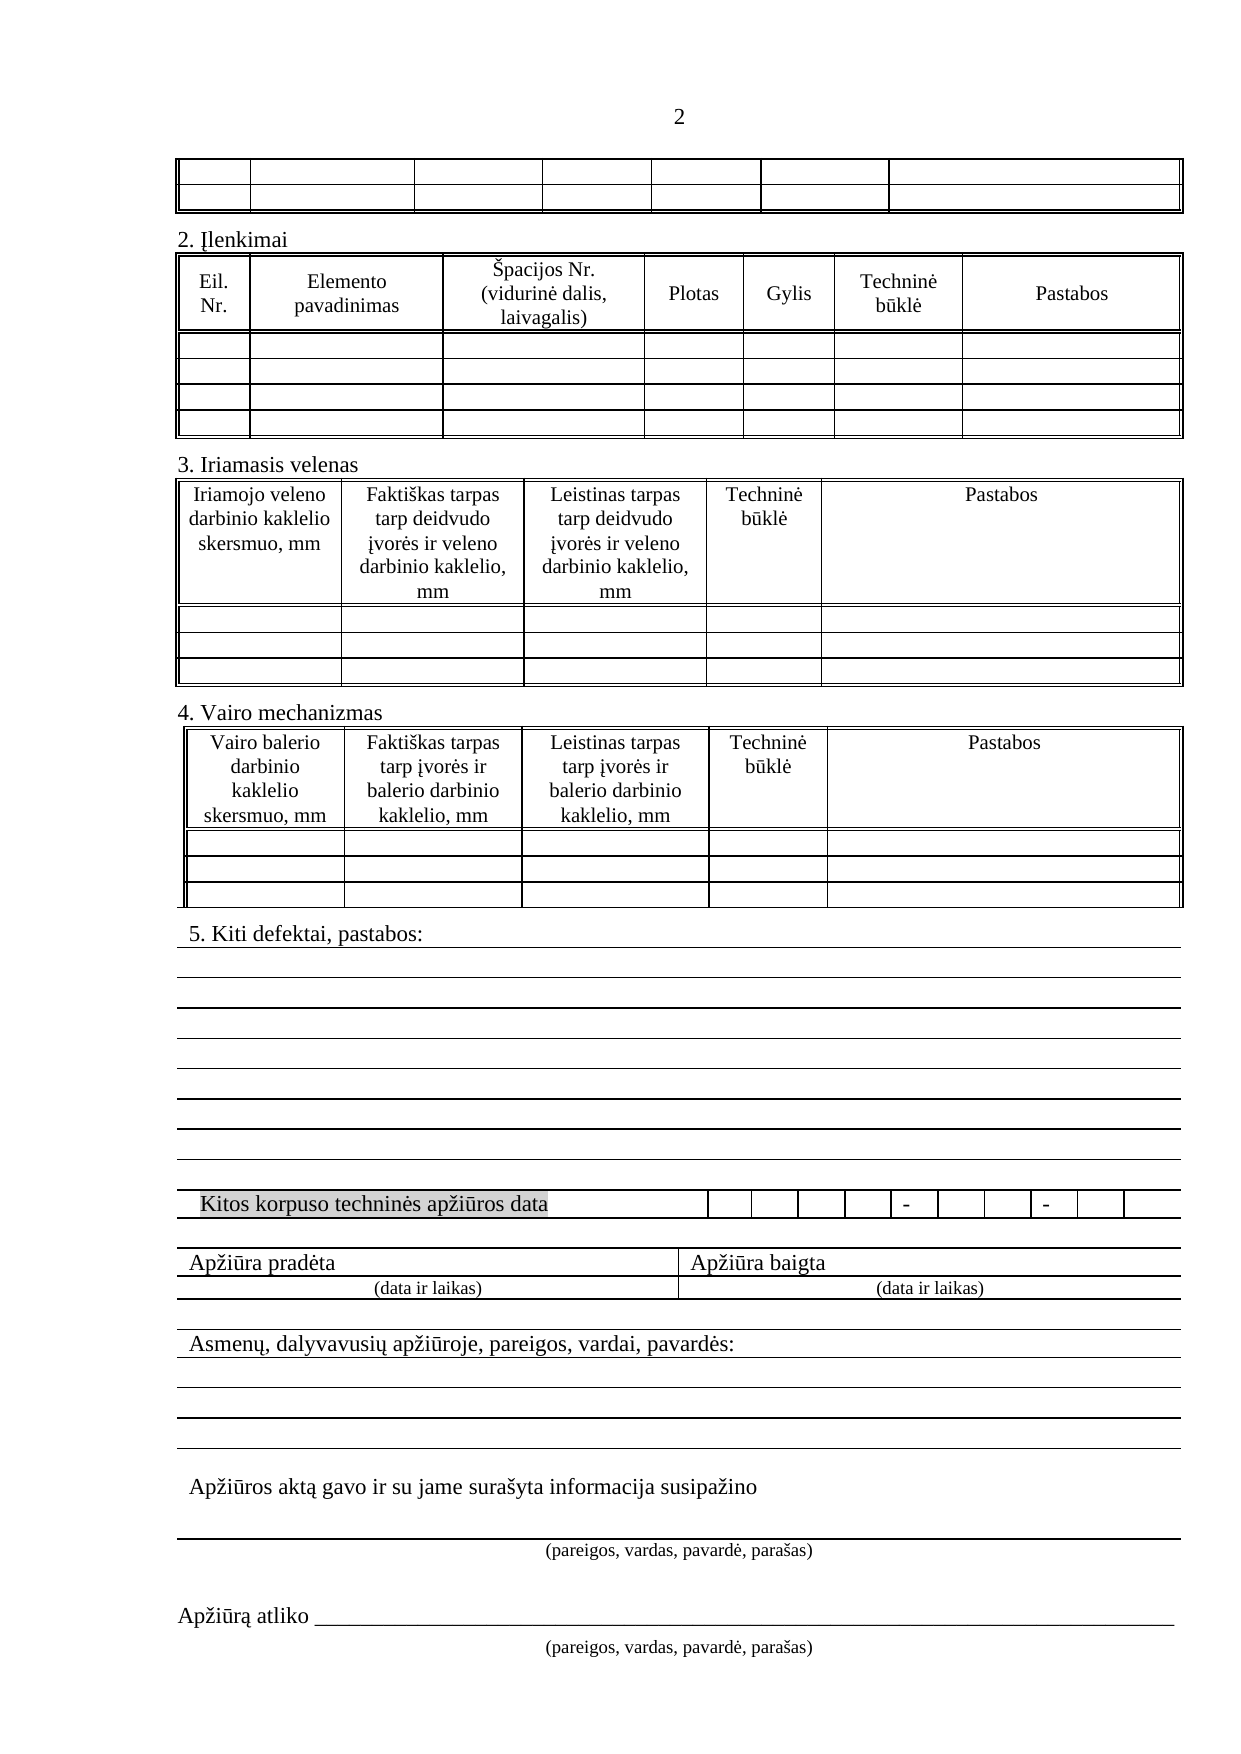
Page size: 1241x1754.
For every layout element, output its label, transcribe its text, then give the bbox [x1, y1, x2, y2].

text 2. Įlenkimai [177, 226, 1181, 252]
table_cell Apžiūra baigta [679, 1249, 1181, 1275]
table_cell [345, 831, 521, 855]
table_cell [652, 160, 760, 183]
table_cell [963, 334, 1179, 358]
table_cell [444, 411, 644, 434]
table_header [177, 726, 183, 827]
table_cell [762, 160, 888, 183]
table_cell [188, 831, 344, 855]
text Apžiūrą atliko ___________________________________________________________________________ [177, 1602, 1181, 1628]
table_cell [525, 607, 706, 631]
table_header Plotas [645, 257, 743, 329]
table_header Faktiškas tarpas tarp įvorės ir balerio darbinio kaklelio, mm [345, 730, 521, 827]
table_header Techninė būklė [707, 482, 821, 603]
table_header Pastabos [822, 482, 1179, 603]
table_cell [828, 831, 1179, 855]
table_header [1078, 1191, 1123, 1217]
table_cell 5. Kiti defektai, pastabos: [177, 908, 1181, 946]
table_cell [525, 633, 706, 657]
table_cell [180, 160, 250, 183]
table_cell [645, 334, 743, 358]
table_cell [177, 978, 1181, 1007]
table_cell [444, 359, 644, 383]
table_cell [345, 883, 521, 907]
text 3. Iriamasis velenas [177, 451, 1181, 478]
table_cell [822, 659, 1179, 683]
table_cell [963, 385, 1179, 409]
table_cell [523, 857, 708, 881]
table_cell [645, 411, 743, 434]
table_cell [177, 1069, 1181, 1098]
table_cell [177, 1219, 1181, 1247]
table_header - [892, 1191, 937, 1217]
table_cell [890, 185, 1179, 209]
table_cell [744, 411, 834, 434]
table_cell [762, 185, 888, 209]
table_cell [188, 883, 344, 907]
table_header Gylis [744, 257, 834, 329]
table_cell [177, 1160, 1181, 1189]
table_cell [180, 185, 250, 209]
table_cell [444, 385, 644, 409]
table_header [709, 1191, 751, 1217]
table_cell [963, 411, 1179, 434]
table_cell [177, 855, 183, 881]
table_cell [177, 1300, 1181, 1329]
table_header Faktiškas tarpas tarp deidvudo įvorės ir veleno darbinio kaklelio, mm [342, 482, 523, 603]
table_cell [177, 1039, 1181, 1068]
table_cell (data ir laikas) [177, 1277, 678, 1298]
table_cell [543, 160, 651, 183]
table_cell [652, 185, 760, 209]
table_cell [822, 607, 1179, 631]
table_cell [342, 633, 523, 657]
table_cell [835, 385, 962, 409]
table_cell [180, 385, 249, 409]
table_header [985, 1191, 1030, 1217]
table_cell [251, 185, 414, 209]
table_header Špacijos Nr. (vidurinė dalis, laivagalis) [444, 257, 644, 329]
table_cell [180, 359, 249, 383]
table_cell [177, 827, 183, 855]
table_cell [251, 359, 442, 383]
table_cell [707, 607, 821, 631]
table_header Iriamojo veleno darbinio kaklelio skersmuo, mm [180, 482, 341, 603]
text 4. Vairo mechanizmas [177, 699, 1181, 726]
table_cell [180, 334, 249, 358]
table_cell [180, 659, 341, 683]
table_header - [1032, 1191, 1077, 1217]
table_cell [180, 607, 341, 631]
table_cell [828, 883, 1179, 907]
table_cell [835, 411, 962, 434]
table_cell [177, 881, 183, 907]
table_cell [707, 633, 821, 657]
table_cell [415, 160, 542, 183]
table_cell [744, 385, 834, 409]
table_cell [523, 831, 708, 855]
table_cell [177, 1358, 1181, 1387]
table_header [939, 1191, 984, 1217]
table_cell [251, 160, 414, 183]
table_cell (pareigos, vardas, pavardė, parašas) [177, 1540, 1181, 1561]
table_header Techninė būklė [835, 257, 962, 329]
table_cell [543, 185, 651, 209]
table_cell [177, 1419, 1181, 1447]
table_cell [177, 948, 1181, 977]
table_cell [415, 185, 542, 209]
table_cell [963, 359, 1179, 383]
table_cell [345, 857, 521, 881]
table_cell [177, 1191, 189, 1217]
table_cell [835, 359, 962, 383]
table_cell [744, 359, 834, 383]
table_header [799, 1191, 844, 1217]
table_cell Apžiūra pradėta [177, 1249, 678, 1275]
table_cell [251, 385, 442, 409]
table_cell [251, 411, 442, 434]
table_cell [180, 411, 249, 434]
table_cell [523, 883, 708, 907]
table_cell [710, 883, 827, 907]
table_header Techninė būklė [710, 730, 827, 827]
table_cell [822, 633, 1179, 657]
table_cell [710, 857, 827, 881]
table_header Elemento pavadinimas [251, 257, 442, 329]
table_cell [835, 334, 962, 358]
table_cell [342, 659, 523, 683]
table_header Leistinas tarpas tarp įvorės ir balerio darbinio kaklelio, mm [523, 730, 708, 827]
table_cell [710, 831, 827, 855]
table_header Leistinas tarpas tarp deidvudo įvorės ir veleno darbinio kaklelio, mm [525, 482, 706, 603]
table_cell [177, 1388, 1181, 1417]
table_cell [828, 857, 1179, 881]
table_header Pastabos [828, 730, 1179, 827]
table_cell [177, 1100, 1181, 1128]
table_cell [645, 385, 743, 409]
text (pareigos, vardas, pavardė, parašas) [177, 1636, 1181, 1657]
table_cell [188, 857, 344, 881]
table_header Eil. Nr. [180, 257, 249, 329]
table_header Kitos korpuso techninės apžiūros data [189, 1191, 707, 1217]
table_header [1125, 1191, 1170, 1217]
table_cell [251, 334, 442, 358]
table_cell [645, 359, 743, 383]
table_header Vairo balerio darbinio kaklelio skersmuo, mm [188, 730, 344, 827]
table_cell [1170, 1191, 1181, 1217]
table_header [846, 1191, 890, 1217]
table_cell [890, 160, 1179, 183]
table_cell [177, 1009, 1181, 1037]
table_cell [744, 334, 834, 358]
table_cell Apžiūros aktą gavo ir su jame surašyta informacija susipažino [177, 1449, 1181, 1538]
table_cell [177, 1130, 1181, 1159]
table_header Pastabos [963, 257, 1179, 329]
table_cell [180, 633, 341, 657]
table_cell [444, 334, 644, 358]
table_cell [707, 659, 821, 683]
table_cell [342, 607, 523, 631]
table_cell Asmenų, dalyvavusių apžiūroje, pareigos, vardai, pavardės: [177, 1330, 1181, 1357]
table_header [752, 1191, 797, 1217]
table_cell [525, 659, 706, 683]
table_cell (data ir laikas) [679, 1277, 1181, 1298]
